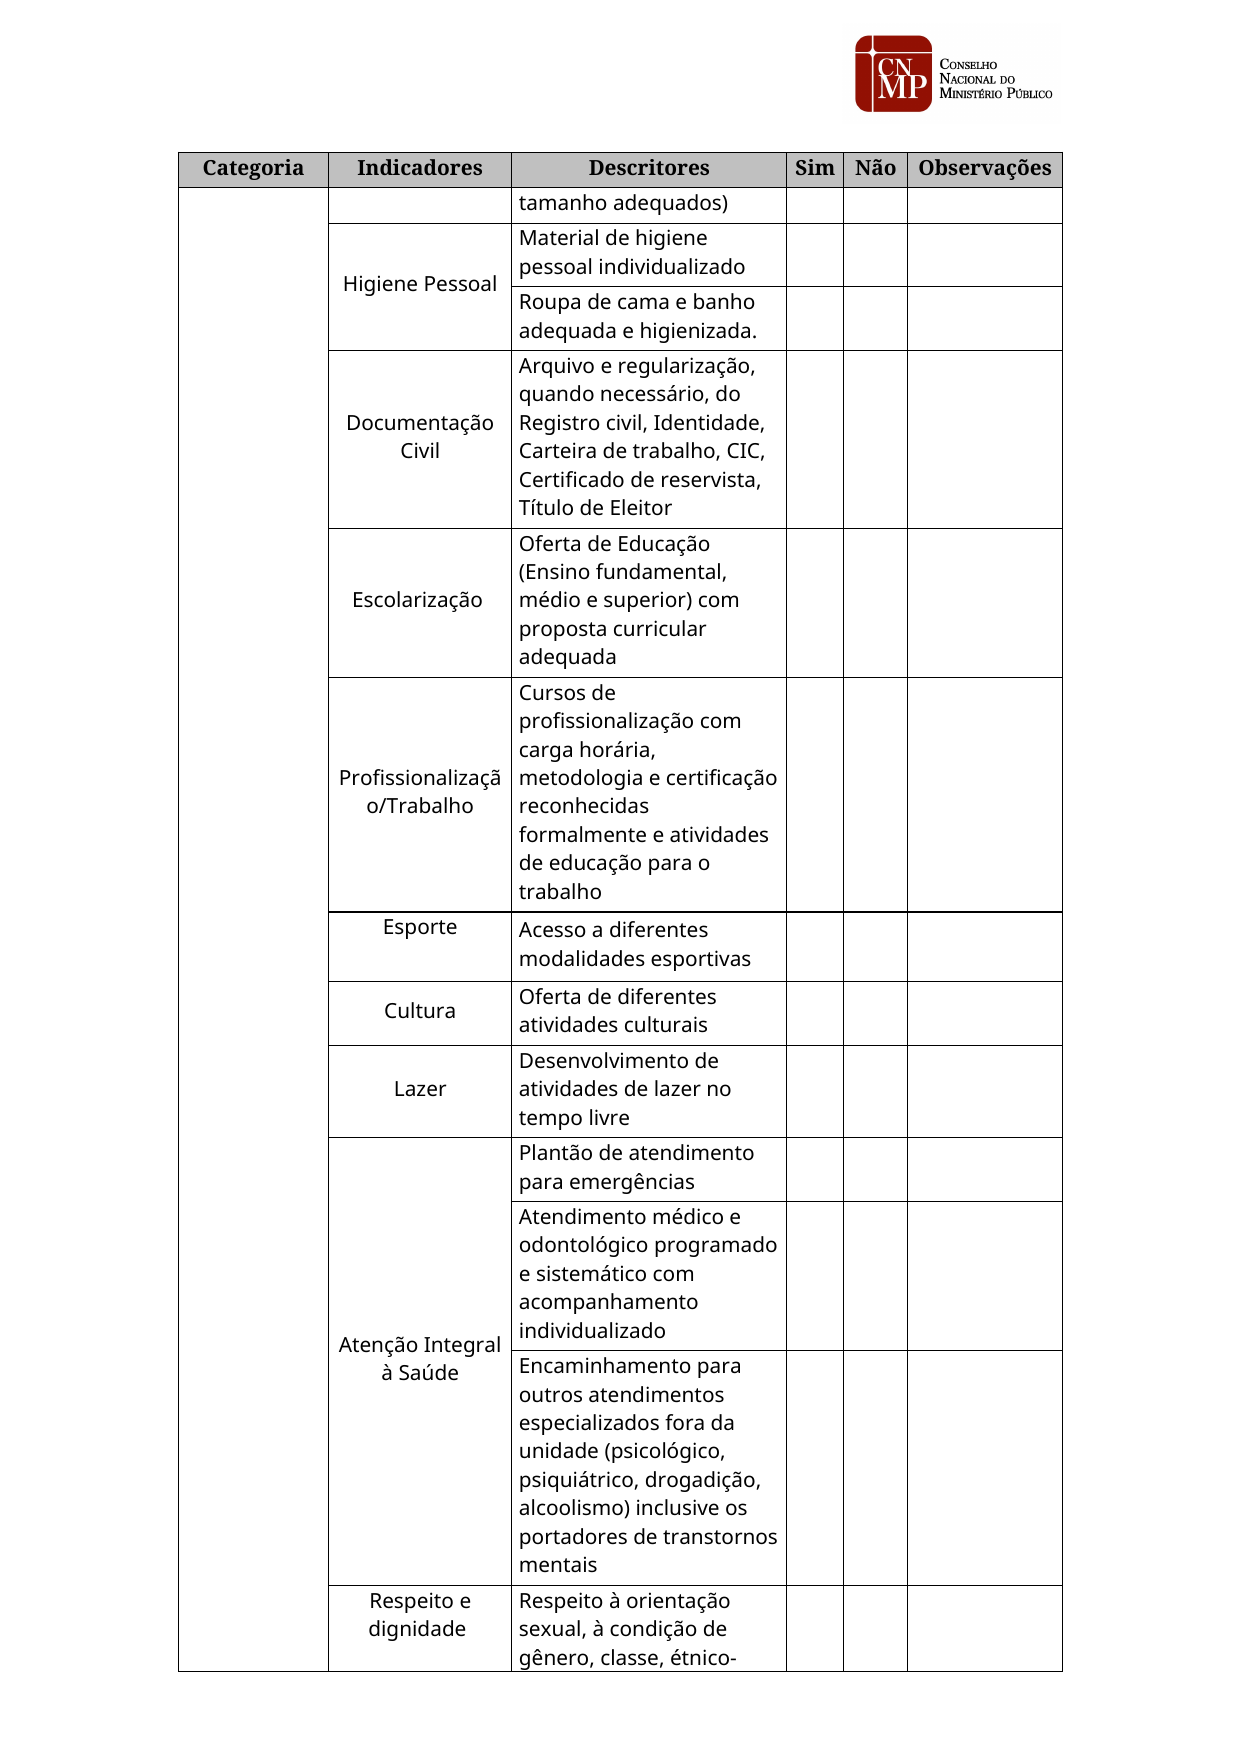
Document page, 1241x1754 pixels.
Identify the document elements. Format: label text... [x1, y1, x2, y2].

table_cell [844, 1202, 907, 1350]
table_cell [908, 224, 1062, 286]
table_cell [908, 1586, 1062, 1671]
table_cell [908, 982, 1062, 1045]
table_cell [179, 188, 328, 1671]
table_cell Respeito à orientação sexual, à condição de gênero, classe, étnico- [512, 1586, 786, 1671]
table_cell Arquivo e regularização, quando necessário, do Registro civil, Identidade, Carteira de trabalho, CIC, Certificado de reservista, Título de Eleitor [512, 351, 786, 528]
table_cell Roupa de cama e banho adequada e higienizada. [512, 287, 786, 350]
table_cell [844, 1138, 907, 1201]
table_cell [844, 678, 907, 911]
table_cell [787, 351, 843, 528]
table_cell [844, 1046, 907, 1137]
table_cell [329, 188, 511, 222]
table_header Categoria [179, 153, 328, 187]
table_cell [908, 529, 1062, 677]
table_cell [787, 188, 843, 222]
table_cell [844, 1586, 907, 1671]
table_cell Esporte [329, 913, 511, 981]
table_header Indicadores [329, 153, 511, 187]
table_cell [844, 351, 907, 528]
table_cell Encaminhamento para outros atendimentos especializados fora da unidade (psicológico, psiquiátrico, drogadição, alcoolismo) inclusive os portadores de transtornos mentais [512, 1351, 786, 1585]
table_cell [844, 188, 907, 222]
table_cell [844, 1351, 907, 1585]
table_header Não [844, 153, 907, 187]
table_cell [908, 678, 1062, 911]
table_cell Atenção Integral à Saúde [329, 1138, 511, 1585]
table_cell Higiene Pessoal [329, 224, 511, 350]
table_cell [908, 287, 1062, 350]
table_cell Atendimento médico e odontológico programado e sistemático com acompanhamento individualizado [512, 1202, 786, 1350]
table_cell [908, 1046, 1062, 1137]
table_cell [787, 1351, 843, 1585]
table_cell [908, 351, 1062, 528]
table_cell Cursos de profissionalização com carga horária, metodologia e certificação reconhecidas formalmente e atividades de educação para o trabalho [512, 678, 786, 911]
table_cell [908, 188, 1062, 222]
table_cell [787, 1586, 843, 1671]
table_cell Documentação Civil [329, 351, 511, 528]
table_cell [844, 913, 907, 981]
table_cell Profissionalização/Trabalho [329, 678, 511, 911]
table_cell [908, 1138, 1062, 1201]
picture [842, 23, 1061, 124]
table_cell Oferta de Educação (Ensino fundamental, médio e superior) com proposta curricular adequada [512, 529, 786, 677]
table_cell [787, 678, 843, 911]
table_cell [844, 224, 907, 286]
table_cell [787, 913, 843, 981]
table_cell [908, 1202, 1062, 1350]
table_cell Plantão de atendimento para emergências [512, 1138, 786, 1201]
table_cell [787, 1202, 843, 1350]
table_cell Material de higiene pessoal individualizado [512, 224, 786, 286]
table_cell [787, 287, 843, 350]
table_cell [844, 529, 907, 677]
table_cell Respeito e dignidade [329, 1586, 511, 1671]
table_header Descritores [512, 153, 786, 187]
table_cell Acesso a diferentes modalidades esportivas [512, 913, 786, 981]
table_cell [787, 529, 843, 677]
table_cell [787, 982, 843, 1045]
table_cell [787, 1046, 843, 1137]
table_cell Desenvolvimento de atividades de lazer no tempo livre [512, 1046, 786, 1137]
table_cell Cultura [329, 982, 511, 1045]
table_cell Escolarização [329, 529, 511, 677]
table_header Sim [787, 153, 843, 187]
table_cell [787, 1138, 843, 1201]
table_cell Lazer [329, 1046, 511, 1137]
table_cell tamanho adequados) [512, 188, 786, 222]
table_cell [844, 982, 907, 1045]
table_header Observações [908, 153, 1062, 187]
table_cell [908, 1351, 1062, 1585]
table_cell [908, 913, 1062, 981]
table_cell Oferta de diferentes atividades culturais [512, 982, 786, 1045]
table_cell [787, 224, 843, 286]
table_cell [844, 287, 907, 350]
